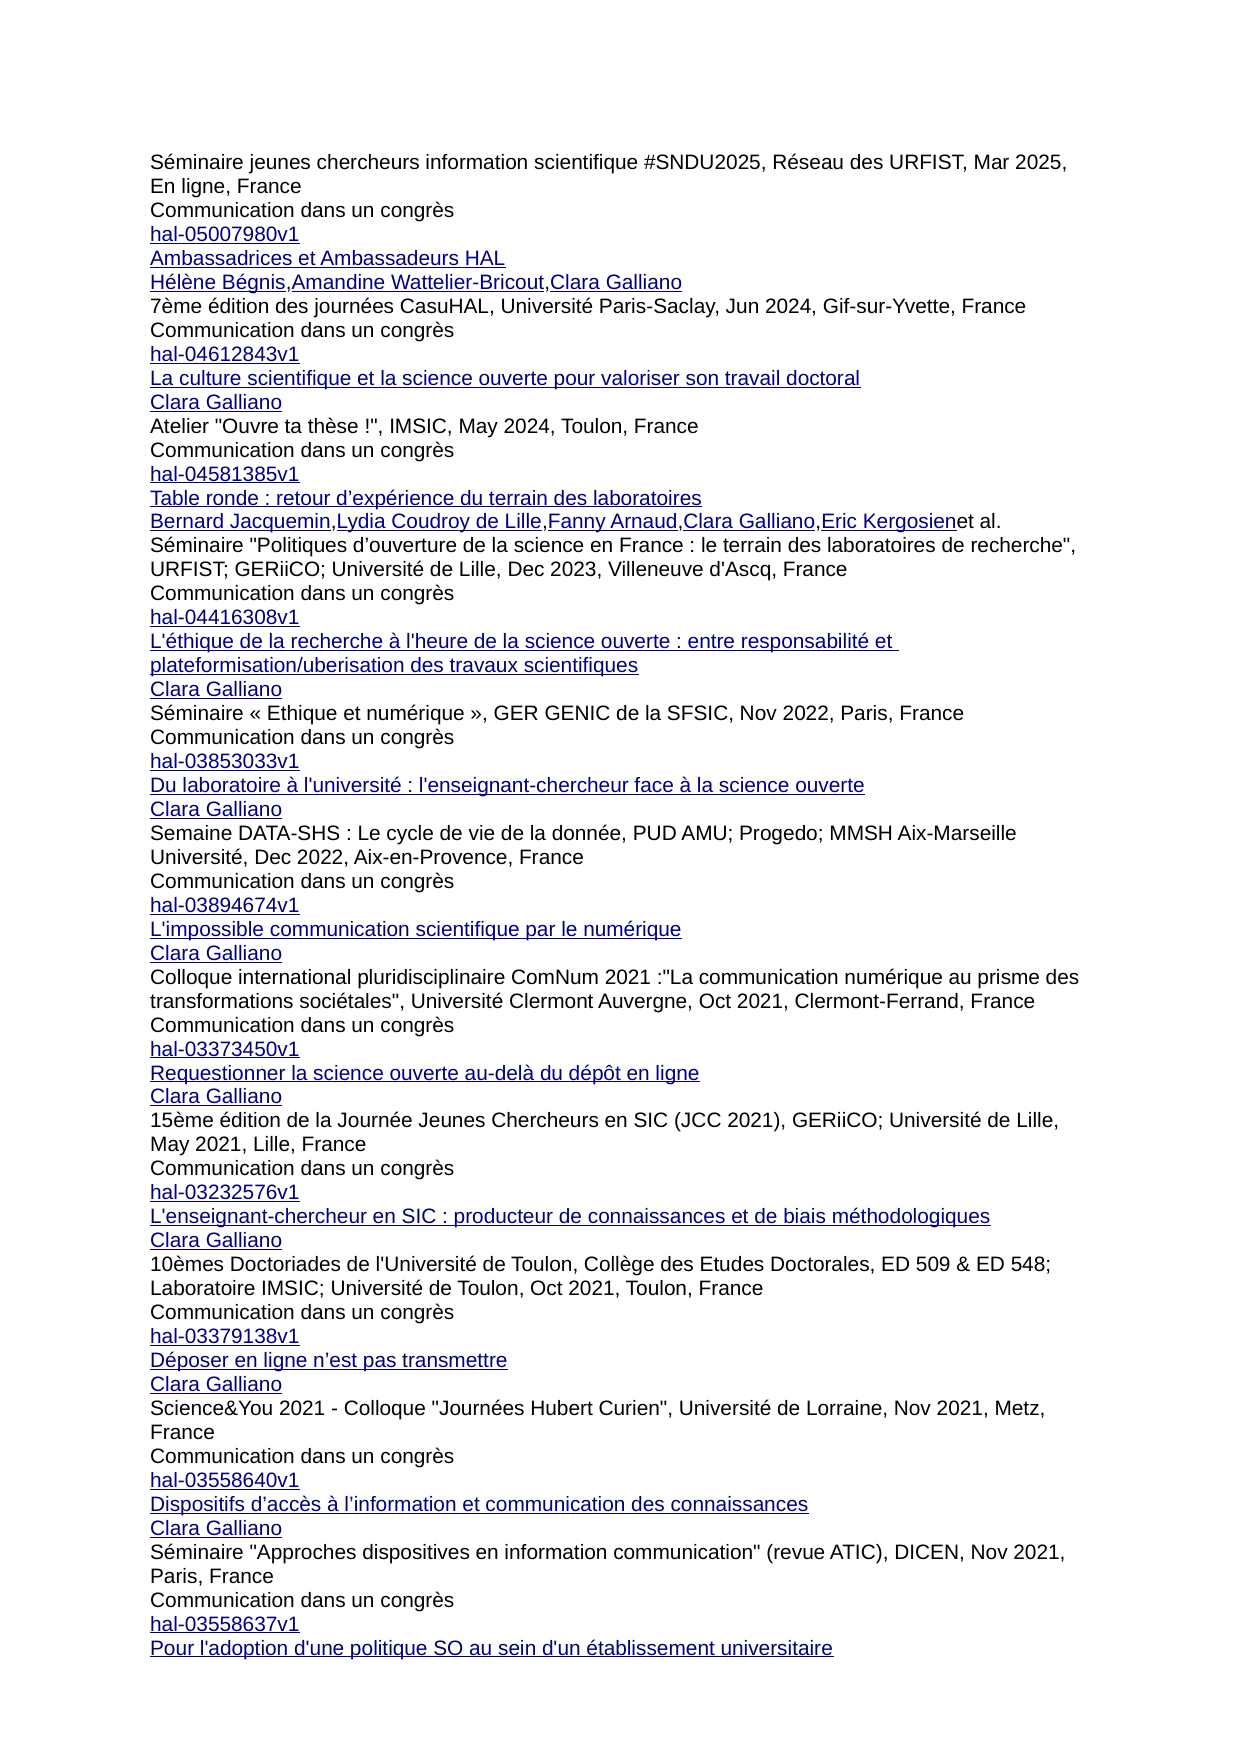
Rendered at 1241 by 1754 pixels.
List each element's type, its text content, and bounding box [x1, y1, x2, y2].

table_cell Déposer en ligne n’est pas transmettre Clara Galliano Science&You 2021 - Colloque "Journées Hubert Curien", Université de Lorraine, Nov 2021, Metz, France Communication dans un congrès hal-03558640v1 [150, 1348, 1090, 1492]
table_cell La culture scientifique et la science ouverte pour valoriser son travail doctoral Clara Galliano Atelier "Ouvre ta thèse !", IMSIC, May 2024, Toulon, France Communication dans un congrès hal-04581385v1 [150, 366, 1090, 485]
table_cell Pour l'adoption d'une politique SO au sein d'un établissement universitaire [150, 1635, 1090, 1659]
table_cell Table ronde : retour d’expérience du terrain des laboratoires Bernard Jacquemin,Lydia Coudroy de Lille,Fanny Arnaud,Clara Galliano,Eric Kergosienet al. Séminaire "Politiques d’ouverture de la science en France : le terrain des laboratoires de recherche", URFIST; GERiiCO; Université de Lille, Dec 2023, Villeneuve d'Ascq, France Communication dans un congrès hal-04416308v1 [150, 485, 1090, 629]
table_cell Dispositifs d’accès à l’information et communication des connaissances Clara Galliano Séminaire "Approches dispositives en information communication" (revue ATIC), DICEN, Nov 2021, Paris, France Communication dans un congrès hal-03558637v1 [150, 1492, 1090, 1635]
table_header Séminaire jeunes chercheurs information scientifique #SNDU2025, Réseau des URFIST, Mar 2025, En ligne, France Communication dans un congrès hal-05007980v1 [150, 150, 1090, 246]
table_cell L'enseignant-chercheur en SIC : producteur de connaissances et de biais méthodologiques Clara Galliano 10èmes Doctoriades de l'Université de Toulon, Collège des Etudes Doctorales, ED 509 & ED 548; Laboratoire IMSIC; Université de Toulon, Oct 2021, Toulon, France Communication dans un congrès hal-03379138v1 [150, 1204, 1090, 1348]
table_cell L'éthique de la recherche à l'heure de la science ouverte : entre responsabilité et plateformisation/uberisation des travaux scientifiques Clara Galliano Séminaire « Ethique et numérique », GER GENIC de la SFSIC, Nov 2022, Paris, France Communication dans un congrès hal-03853033v1 [150, 629, 1090, 773]
table_cell Requestionner la science ouverte au-delà du dépôt en ligne Clara Galliano 15ème édition de la Journée Jeunes Chercheurs en SIC (JCC 2021), GERiiCO; Université de Lille, May 2021, Lille, France Communication dans un congrès hal-03232576v1 [150, 1060, 1090, 1204]
table_cell L'impossible communication scientifique par le numérique Clara Galliano Colloque international pluridisciplinaire ComNum 2021 :"La communication numérique au prisme des transformations sociétales", Université Clermont Auvergne, Oct 2021, Clermont-Ferrand, France Communication dans un congrès hal-03373450v1 [150, 917, 1090, 1060]
table_cell Du laboratoire à l'université : l'enseignant-chercheur face à la science ouverte Clara Galliano Semaine DATA-SHS : Le cycle de vie de la donnée, PUD AMU; Progedo; MMSH Aix-Marseille Université, Dec 2022, Aix-en-Provence, France Communication dans un congrès hal-03894674v1 [150, 773, 1090, 917]
table_cell Ambassadrices et Ambassadeurs HAL Hélène Bégnis,Amandine Wattelier-Bricout,Clara Galliano 7ème édition des journées CasuHAL, Université Paris-Saclay, Jun 2024, Gif-sur-Yvette, France Communication dans un congrès hal-04612843v1 [150, 246, 1090, 366]
